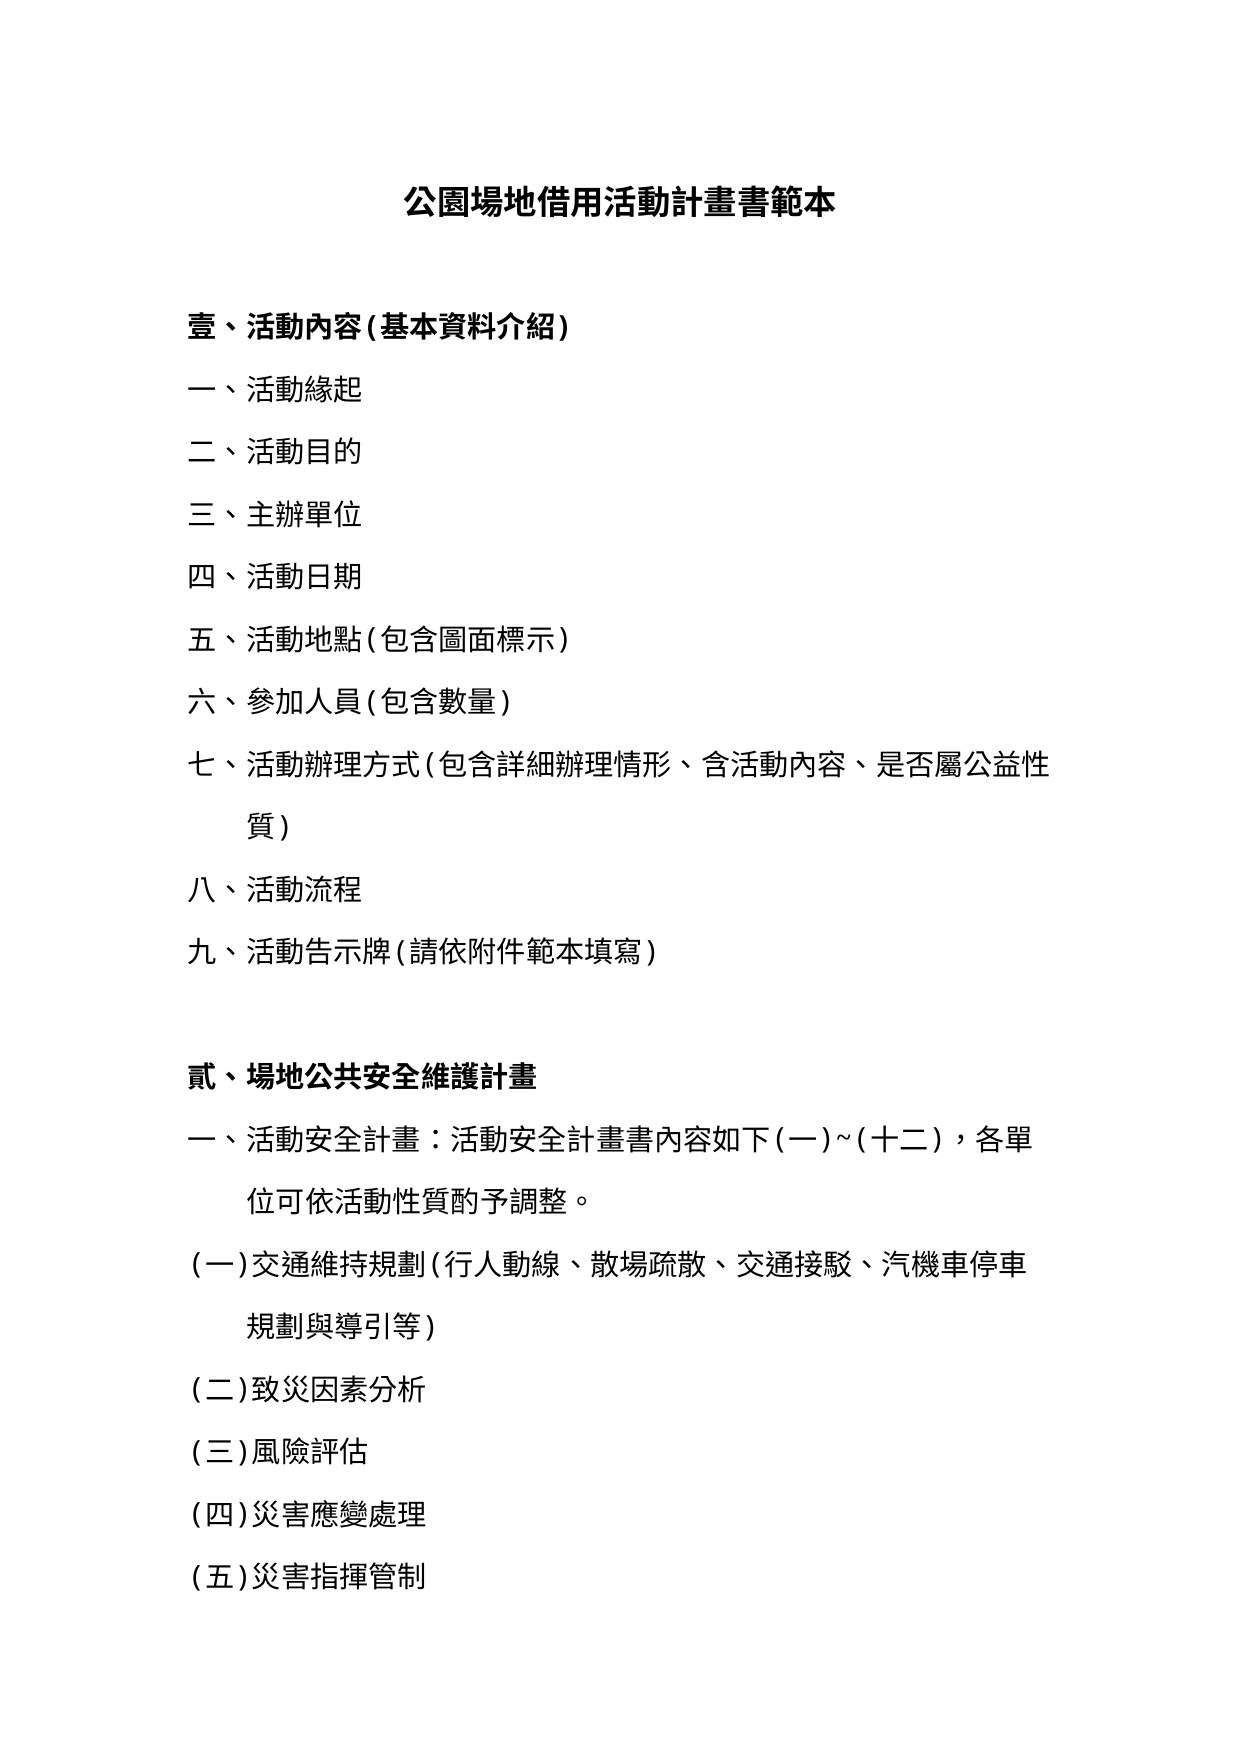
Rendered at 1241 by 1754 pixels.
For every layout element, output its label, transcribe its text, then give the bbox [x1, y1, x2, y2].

text 公園場地借用活動計畫書範本 [187, 158, 1053, 221]
text (三)風險評估 [187, 1408, 1053, 1471]
text 三、主辦單位 [187, 471, 1053, 533]
text 四、活動日期 [187, 533, 1053, 596]
text 九、活動告示牌(請依附件範本填寫) [187, 908, 1053, 971]
text 壹、活動內容(基本資料介紹) [187, 283, 1053, 346]
text (五)災害指揮管制 [187, 1533, 1053, 1596]
text (四)災害應變處理 [187, 1471, 1053, 1533]
text (一)交通維持規劃(行人動線、散場疏散、交通接駁、汽機車停車規劃與導引等) [187, 1221, 1053, 1346]
text 八、活動流程 [187, 846, 1053, 908]
text 六、參加人員(包含數量) [187, 658, 1053, 721]
text (二)致災因素分析 [187, 1346, 1053, 1408]
text 五、活動地點(包含圖面標示) [187, 596, 1053, 658]
text 七、活動辦理方式(包含詳細辦理情形、含活動內容、是否屬公益性質) [187, 721, 1053, 846]
text 二、活動目的 [187, 408, 1053, 471]
text 一、活動安全計畫：活動安全計畫書內容如下(一)~(十二)，各單位可依活動性質酌予調整。 [187, 1096, 1053, 1221]
text 一、活動緣起 [187, 346, 1053, 408]
text 貳、場地公共安全維護計畫 [187, 1033, 1053, 1096]
